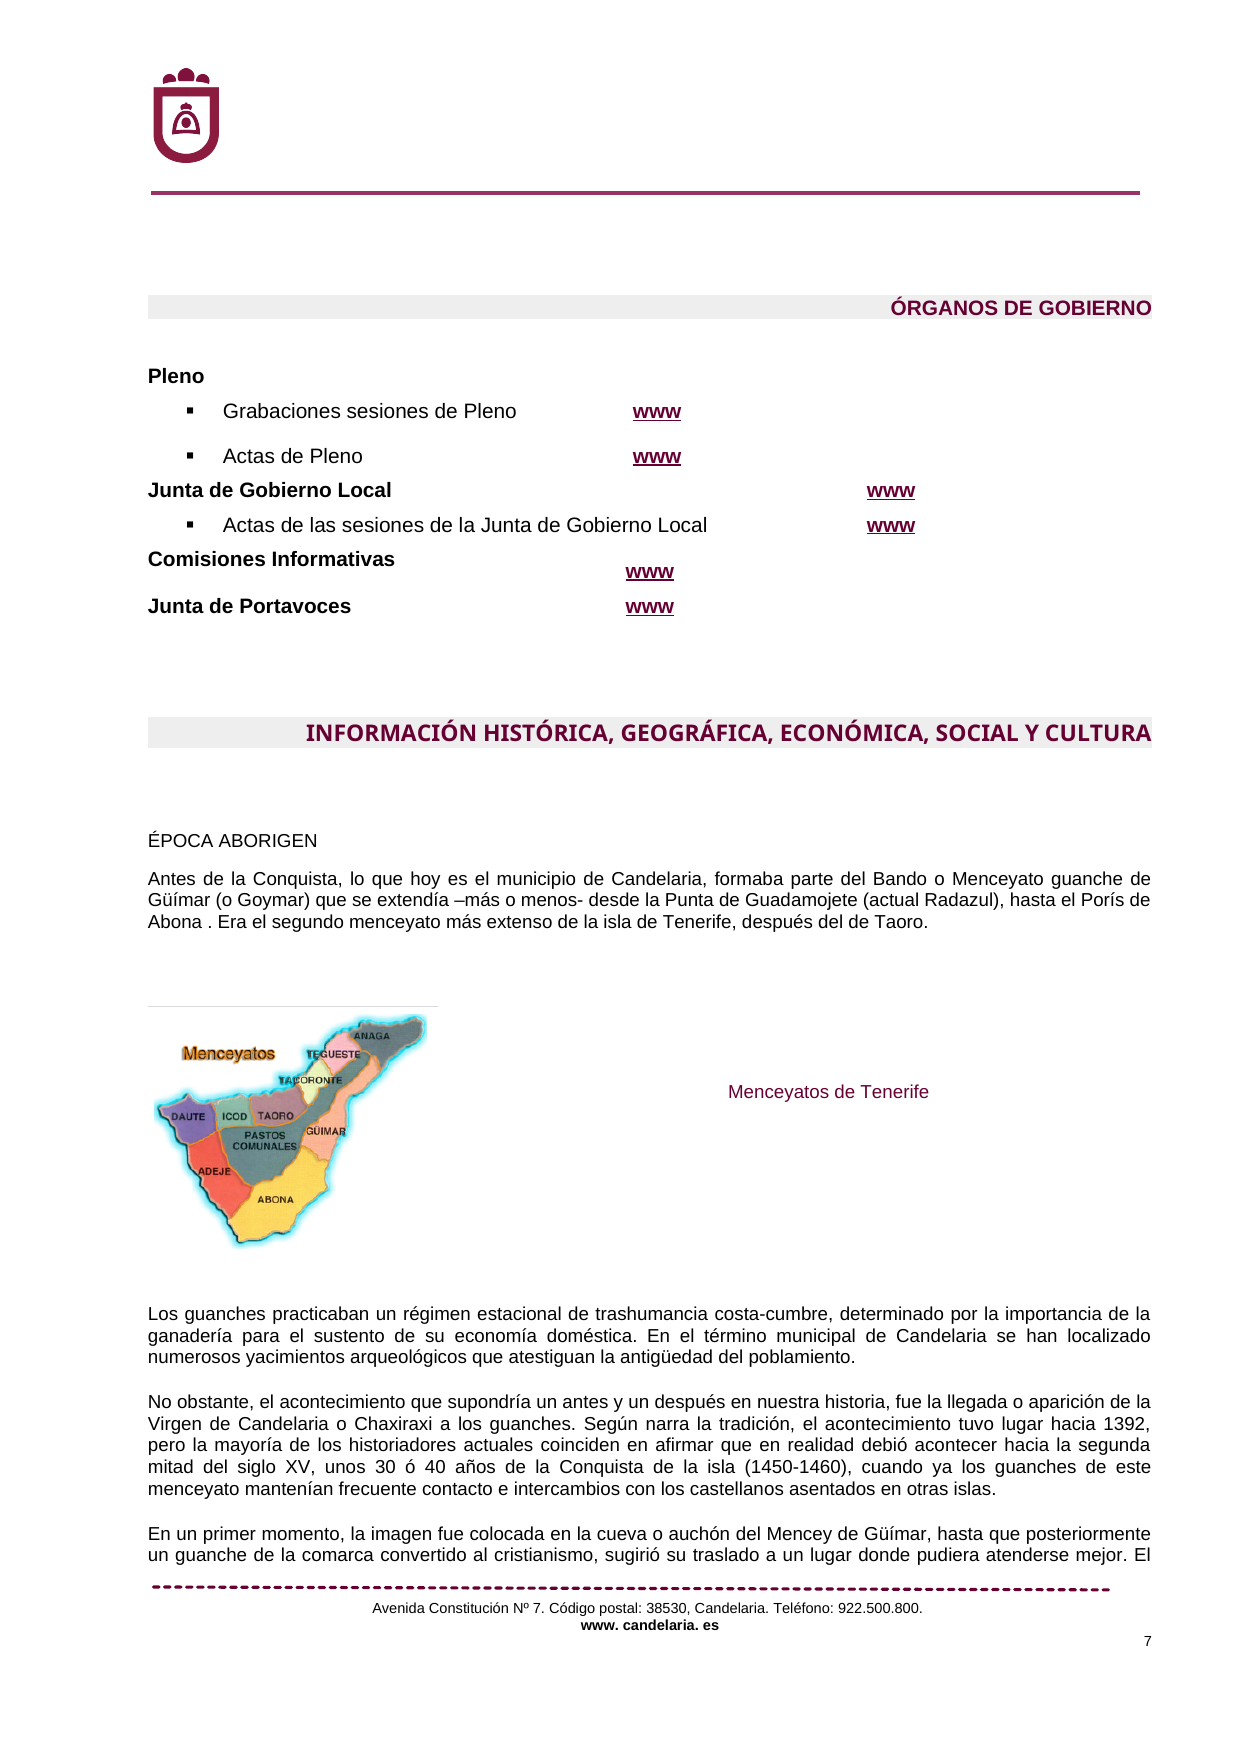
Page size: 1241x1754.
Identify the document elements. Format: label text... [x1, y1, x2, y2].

table_cell Actas de las sesiones de la Junta de Gobierno Local [148, 502, 867, 547]
table_header [633, 364, 694, 388]
text Antes de la Conquista, lo que hoy es el municipio de Candelaria, formaba parte del Bando o Menceyato guanche de Güímar (o Goymar) que se extendía –más o menos- desde la Punta de Guadamojete (actual Radazul), hasta el Porís de Abona . Era el segundo menceyato más extenso de la isla de Tenerife, después del de Taoro. [148, 867, 1152, 932]
subtitle ÉPOCA ABORIGEN [148, 830, 1152, 852]
text En un primer momento, la imagen fue colocada en la cueva o auchón del Mencey de Güímar, hasta que posteriormente un guanche de la comarca convertido al cristianismo, sugirió su traslado a un lugar donde pudiera atenderse mejor. El [148, 1522, 1152, 1565]
table_cell www [633, 388, 694, 433]
table_cell www [633, 433, 694, 478]
table_header Menceyatos de Tenerife [608, 1007, 929, 1252]
table_cell Grabaciones sesiones de Pleno [148, 388, 633, 433]
table_cell www [605, 594, 694, 618]
table_header Pleno [148, 364, 633, 388]
table_header www [867, 478, 929, 502]
table_cell www [867, 502, 929, 547]
table_cell Junta de Portavoces [148, 594, 605, 618]
table_header [439, 1007, 608, 1252]
text Los guanches practicaban un régimen estacional de trashumancia costa-cumbre, determinado por la importancia de la ganadería para el sustento de su economía doméstica. En el término municipal de Candelaria se han localizado numerosos yacimientos arqueológicos que atestiguan la antigüedad del poblamiento. [148, 1303, 1152, 1368]
text INFORMACIÓN HISTÓRICA, GEOGRÁFICA, ECONÓMICA, SOCIAL Y CULTURA [148, 717, 1152, 748]
table_header www [605, 547, 694, 594]
table_header Comisiones Informativas [148, 547, 605, 594]
table_header Junta de Gobierno Local [148, 478, 867, 502]
table_cell Actas de Pleno [148, 433, 633, 478]
text ÓRGANOS DE GOBIERNO [148, 295, 1152, 319]
text No obstante, el acontecimiento que supondría un antes y un después en nuestra historia, fue la llegada o aparición de la Virgen de Candelaria o Chaxiraxi a los guanches. Según narra la tradición, el acontecimiento tuvo lugar hacia 1392, pero la mayoría de los historiadores actuales coinciden en afirmar que en realidad debió acontecer hacia la segunda mitad del siglo XV, unos 30 ó 40 años de la Conquista de la isla (1450-1460), cuando ya los guanches de este menceyato mantenían frecuente contacto e intercambios con los castellanos asentados en otras islas. [148, 1391, 1152, 1499]
